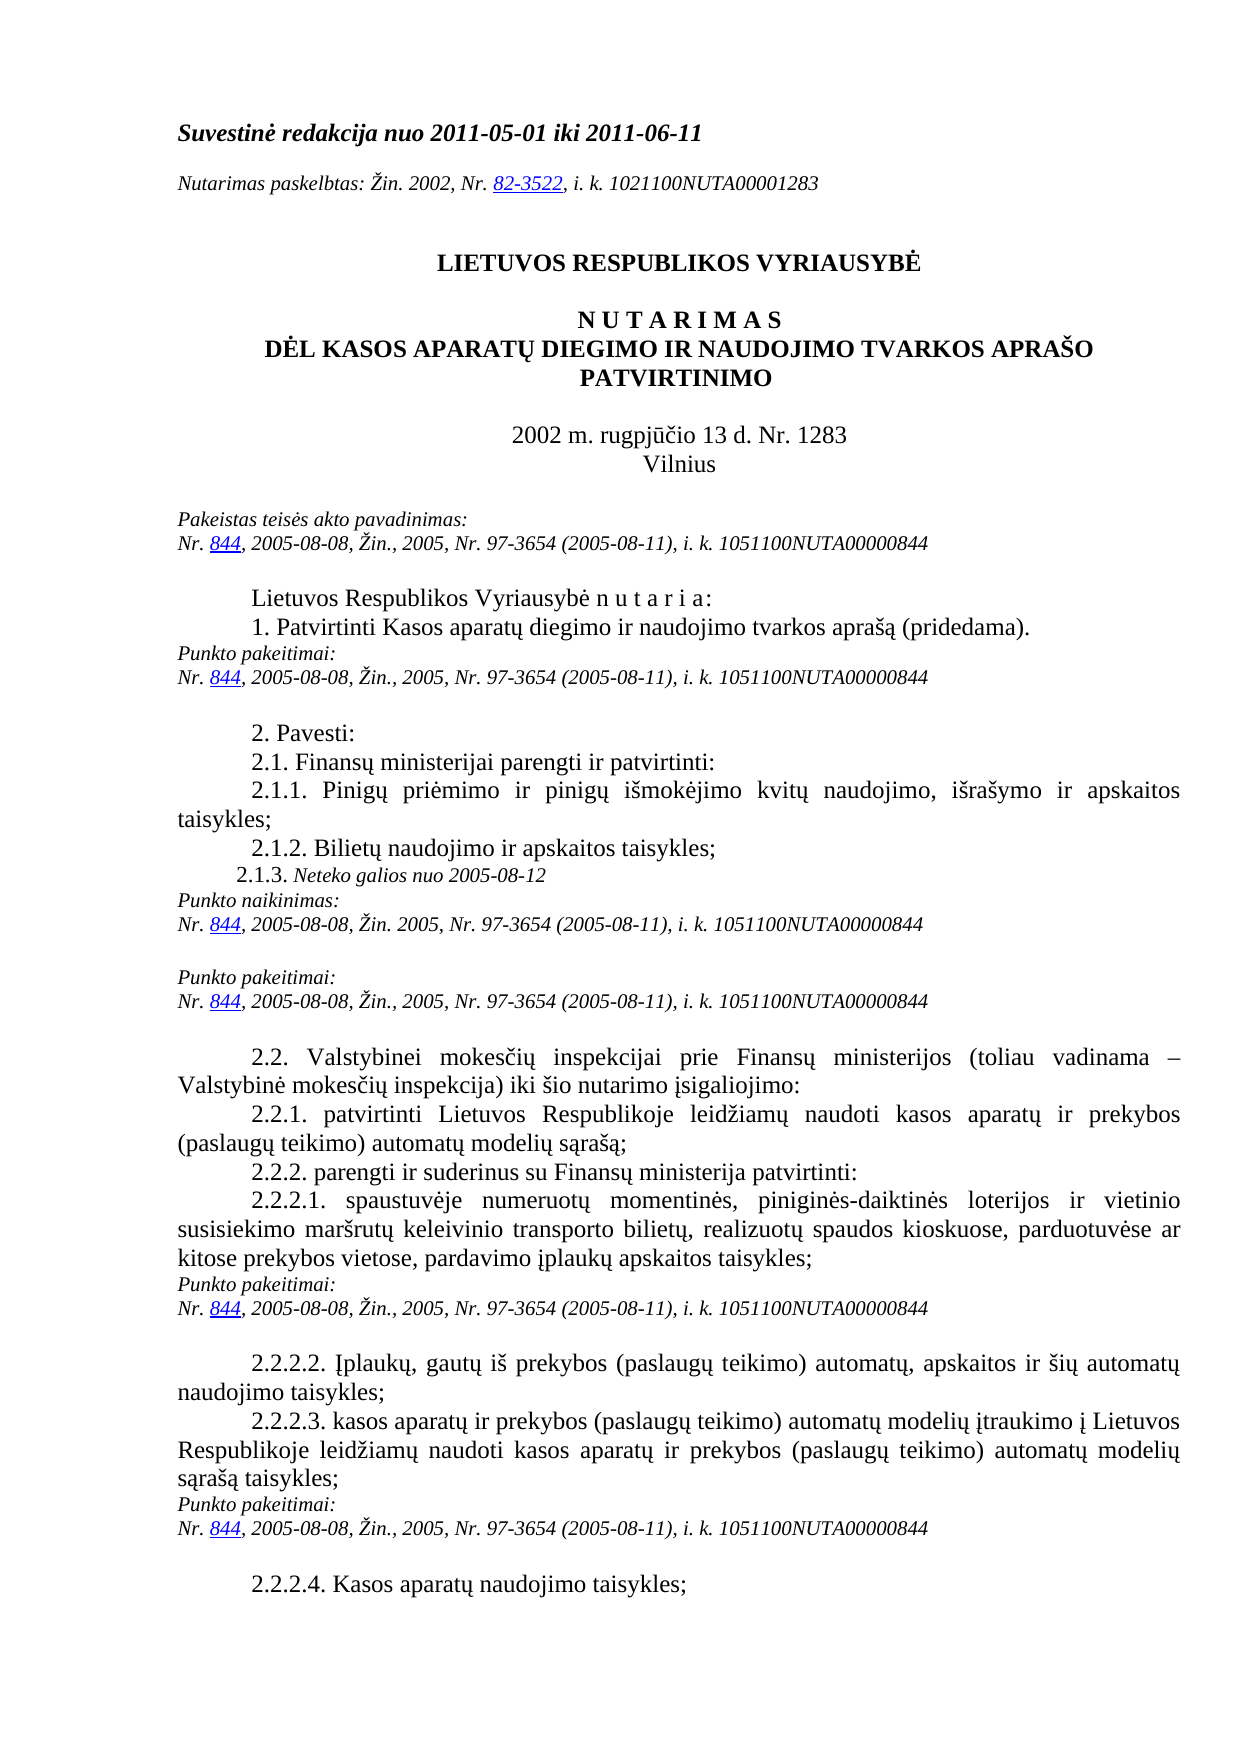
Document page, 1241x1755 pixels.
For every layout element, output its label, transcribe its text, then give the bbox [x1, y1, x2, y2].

text Punkto pakeitimai: [177, 1492, 1181, 1516]
text 2.1.1. Pinigų priėmimo ir pinigų išmokėjimo kvitų naudojimo, išrašymo ir apskaitos taisykles; [177, 775, 1181, 833]
text Suvestinė redakcija nuo 2011-05-01 iki 2011-06-11 [177, 118, 1181, 147]
text N U T A R I M A S [177, 305, 1181, 334]
text 2.2. Valstybinei mokesčių inspekcijai prie Finansų ministerijos (toliau vadinama – Valstybinė mokesčių inspekcija) iki šio nutarimo įsigaliojimo: [177, 1042, 1181, 1099]
text Nr. 844, 2005-08-08, Žin. 2005, Nr. 97-3654 (2005-08-11), i. k. 1051100NUTA00000844 [177, 912, 1181, 936]
text 1. Patvirtinti Kasos aparatų diegimo ir naudojimo tvarkos aprašą (pridedama). [177, 612, 1181, 641]
text Vilnius [177, 449, 1181, 478]
text 2.2.1. patvirtinti Lietuvos Respublikoje leidžiamų naudoti kasos aparatų ir prekybos (paslaugų teikimo) automatų modelių sąrašą; [177, 1099, 1181, 1157]
text Punkto pakeitimai: [177, 1272, 1181, 1296]
text LIETUVOS RESPUBLIKOS VYRIAUSYBĖ [177, 248, 1181, 277]
text 2.2.2.3. kasos aparatų ir prekybos (paslaugų teikimo) automatų modelių įtraukimo į Lietuvos Respublikoje leidžiamų naudoti kasos aparatų ir prekybos (paslaugų teikimo) automatų modelių sąrašą taisykles; [177, 1406, 1181, 1492]
text Lietuvos Respublikos Vyriausybė nutaria: [177, 583, 1181, 612]
text Nr. 844, 2005-08-08, Žin., 2005, Nr. 97-3654 (2005-08-11), i. k. 1051100NUTA00000844 [177, 1296, 1181, 1320]
text Punkto naikinimas: [177, 888, 1181, 912]
text Nutarimas paskelbtas: Žin. 2002, Nr. 82-3522, i. k. 1021100NUTA00001283 [177, 171, 1181, 195]
text 2.2.2.4. Kasos aparatų naudojimo taisykles; [177, 1569, 1181, 1598]
text 2.2.2.1. spaustuvėje numeruotų momentinės, piniginės-daiktinės loterijos ir vietinio susisiekimo maršrutų keleivinio transporto bilietų, realizuotų spaudos kioskuose, parduotuvėse ar kitose prekybos vietose, pardavimo įplaukų apskaitos taisykles; [177, 1185, 1181, 1272]
text DĖL KASOS APARATŲ DIEGIMO IR NAUDOJIMO TVARKOS APRAŠO PATVIRTINIMO [177, 334, 1181, 392]
text Nr. 844, 2005-08-08, Žin., 2005, Nr. 97-3654 (2005-08-11), i. k. 1051100NUTA00000844 [177, 665, 1181, 689]
text 2.2.2.2. Įplaukų, gautų iš prekybos (paslaugų teikimo) automatų, apskaitos ir šių automatų naudojimo taisykles; [177, 1348, 1181, 1406]
text 2.1.2. Bilietų naudojimo ir apskaitos taisykles; [177, 833, 1181, 862]
text Punkto pakeitimai: [177, 641, 1181, 665]
text Nr. 844, 2005-08-08, Žin., 2005, Nr. 97-3654 (2005-08-11), i. k. 1051100NUTA00000844 [177, 989, 1181, 1013]
text 2. Pavesti: [177, 718, 1181, 747]
text Nr. 844, 2005-08-08, Žin., 2005, Nr. 97-3654 (2005-08-11), i. k. 1051100NUTA00000844 [177, 531, 1181, 555]
text 2.1. Finansų ministerijai parengti ir patvirtinti: [177, 747, 1181, 775]
text 2.2.2. parengti ir suderinus su Finansų ministerija patvirtinti: [177, 1157, 1181, 1185]
text Nr. 844, 2005-08-08, Žin., 2005, Nr. 97-3654 (2005-08-11), i. k. 1051100NUTA00000844 [177, 1516, 1181, 1540]
text 2.1.3. Neteko galios nuo 2005-08-12 [177, 862, 1181, 888]
text Pakeistas teisės akto pavadinimas: [177, 507, 1181, 531]
text 2002 m. rugpjūčio 13 d. Nr. 1283 [177, 420, 1181, 449]
text Punkto pakeitimai: [177, 965, 1181, 989]
